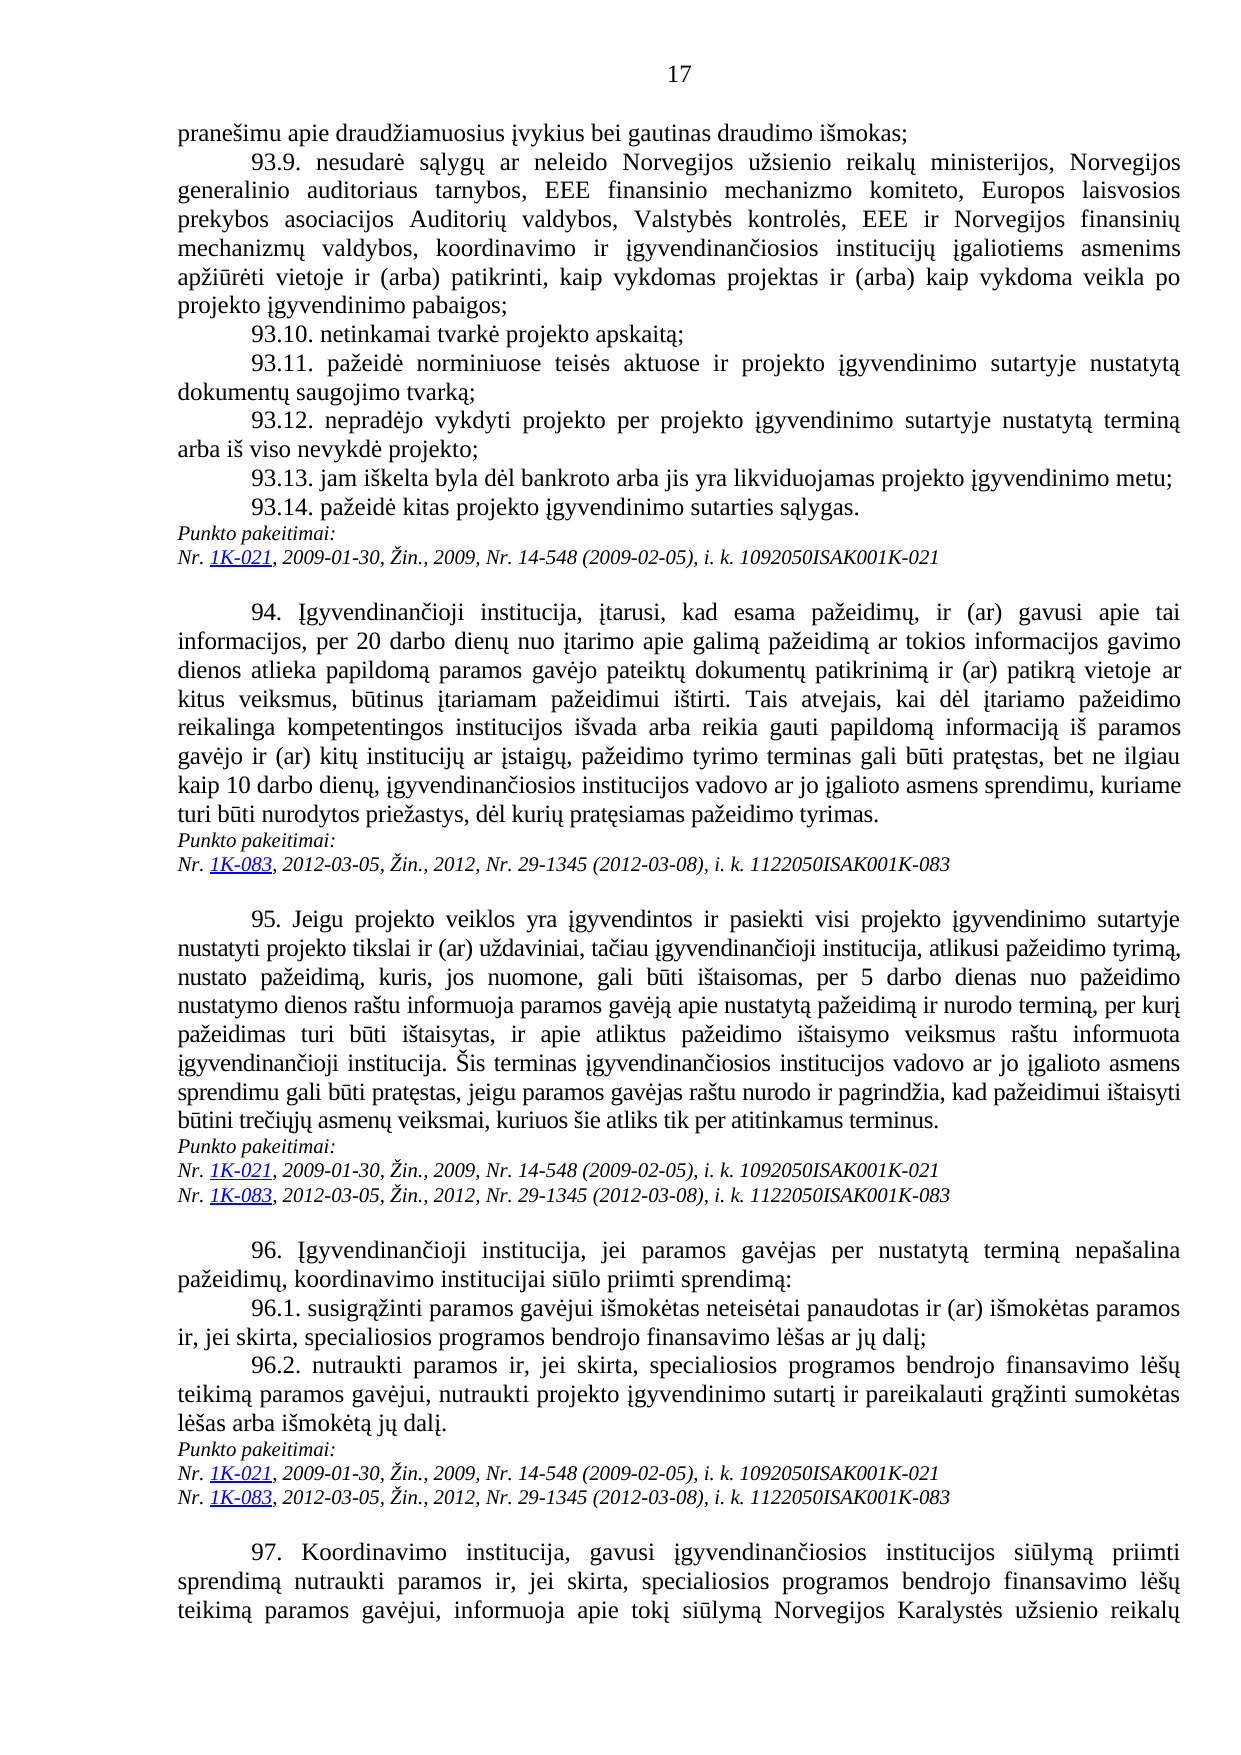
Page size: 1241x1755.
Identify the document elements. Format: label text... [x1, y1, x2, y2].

text Punkto pakeitimai: [177, 1134, 1181, 1158]
text 96.2. nutraukti paramos ir, jei skirta, specialiosios programos bendrojo finansavimo lėšų teikimą paramos gavėjui, nutraukti projekto įgyvendinimo sutartį ir pareikalauti grąžinti sumokėtas lėšas arba išmokėtą jų dalį. [177, 1350, 1181, 1437]
text Nr. 1K-021, 2009-01-30, Žin., 2009, Nr. 14-548 (2009-02-05), i. k. 1092050ISAK001K-021 [177, 545, 1181, 569]
text 93.9. nesudarė sąlygų ar neleido Norvegijos užsienio reikalų ministerijos, Norvegijos generalinio auditoriaus tarnybos, EEE finansinio mechanizmo komiteto, Europos laisvosios prekybos asociacijos Auditorių valdybos, Valstybės kontrolės, EEE ir Norvegijos finansinių mechanizmų valdybos, koordinavimo ir įgyvendinančiosios institucijų įgaliotiems asmenims apžiūrėti vietoje ir (arba) patikrinti, kaip vykdomas projektas ir (arba) kaip vykdoma veikla po projekto įgyvendinimo pabaigos; [177, 147, 1181, 319]
text Nr. 1K-021, 2009-01-30, Žin., 2009, Nr. 14-548 (2009-02-05), i. k. 1092050ISAK001K-021 [177, 1461, 1181, 1485]
text 93.14. pažeidė kitas projekto įgyvendinimo sutarties sąlygas. [177, 492, 1181, 521]
text Punkto pakeitimai: [177, 1437, 1181, 1461]
text Nr. 1K-083, 2012-03-05, Žin., 2012, Nr. 29-1345 (2012-03-08), i. k. 1122050ISAK001K-083 [177, 1182, 1181, 1207]
text 93.13. jam iškelta byla dėl bankroto arba jis yra likviduojamas projekto įgyvendinimo metu; [177, 463, 1181, 492]
text Punkto pakeitimai: [177, 521, 1181, 545]
text 97. Koordinavimo institucija, gavusi įgyvendinančiosios institucijos siūlymą priimti sprendimą nutraukti paramos ir, jei skirta, specialiosios programos bendrojo finansavimo lėšų teikimą paramos gavėjui, informuoja apie tokį siūlymą Norvegijos Karalystės užsienio reikalų [177, 1537, 1181, 1624]
text Punkto pakeitimai: [177, 827, 1181, 852]
text 96.1. susigrąžinti paramos gavėjui išmokėtas neteisėtai panaudotas ir (ar) išmokėtas paramos ir, jei skirta, specialiosios programos bendrojo finansavimo lėšas ar jų dalį; [177, 1293, 1181, 1350]
text 93.11. pažeidė norminiuose teisės aktuose ir projekto įgyvendinimo sutartyje nustatytą dokumentų saugojimo tvarką; [177, 348, 1181, 406]
text Nr. 1K-083, 2012-03-05, Žin., 2012, Nr. 29-1345 (2012-03-08), i. k. 1122050ISAK001K-083 [177, 1485, 1181, 1509]
text Nr. 1K-083, 2012-03-05, Žin., 2012, Nr. 29-1345 (2012-03-08), i. k. 1122050ISAK001K-083 [177, 852, 1181, 876]
text 94. Įgyvendinančioji institucija, įtarusi, kad esama pažeidimų, ir (ar) gavusi apie tai informacijos, per 20 darbo dienų nuo įtarimo apie galimą pažeidimą ar tokios informacijos gavimo dienos atlieka papildomą paramos gavėjo pateiktų dokumentų patikrinimą ir (ar) patikrą vietoje ar kitus veiksmus, būtinus įtariamam pažeidimui ištirti. Tais atvejais, kai dėl įtariamo pažeidimo reikalinga kompetentingos institucijos išvada arba reikia gauti papildomą informaciją iš paramos gavėjo ir (ar) kitų institucijų ar įstaigų, pažeidimo tyrimo terminas gali būti pratęstas, bet ne ilgiau kaip 10 darbo dienų, įgyvendinančiosios institucijos vadovo ar jo įgalioto asmens sprendimu, kuriame turi būti nurodytos priežastys, dėl kurių pratęsiamas pažeidimo tyrimas. [177, 597, 1181, 827]
text 93.10. netinkamai tvarkė projekto apskaitą; [177, 319, 1181, 348]
text 95. Jeigu projekto veiklos yra įgyvendintos ir pasiekti visi projekto įgyvendinimo sutartyje nustatyti projekto tikslai ir (ar) uždaviniai, tačiau įgyvendinančioji institucija, atlikusi pažeidimo tyrimą, nustato pažeidimą, kuris, jos nuomone, gali būti ištaisomas, per 5 darbo dienas nuo pažeidimo nustatymo dienos raštu informuoja paramos gavėją apie nustatytą pažeidimą ir nurodo terminą, per kurį pažeidimas turi būti ištaisytas, ir apie atliktus pažeidimo ištaisymo veiksmus raštu informuota įgyvendinančioji institucija. Šis terminas įgyvendinančiosios institucijos vadovo ar jo įgalioto asmens sprendimu gali būti pratęstas, jeigu paramos gavėjas raštu nurodo ir pagrindžia, kad pažeidimui ištaisyti būtini trečiųjų asmenų veiksmai, kuriuos šie atliks tik per atitinkamus terminus. [177, 904, 1181, 1134]
text pranešimu apie draudžiamuosius įvykius bei gautinas draudimo išmokas; [177, 118, 1181, 147]
text Nr. 1K-021, 2009-01-30, Žin., 2009, Nr. 14-548 (2009-02-05), i. k. 1092050ISAK001K-021 [177, 1158, 1181, 1182]
text 96. Įgyvendinančioji institucija, jei paramos gavėjas per nustatytą terminą nepašalina pažeidimų, koordinavimo institucijai siūlo priimti sprendimą: [177, 1235, 1181, 1293]
text 93.12. nepradėjo vykdyti projekto per projekto įgyvendinimo sutartyje nustatytą terminą arba iš viso nevykdė projekto; [177, 406, 1181, 463]
